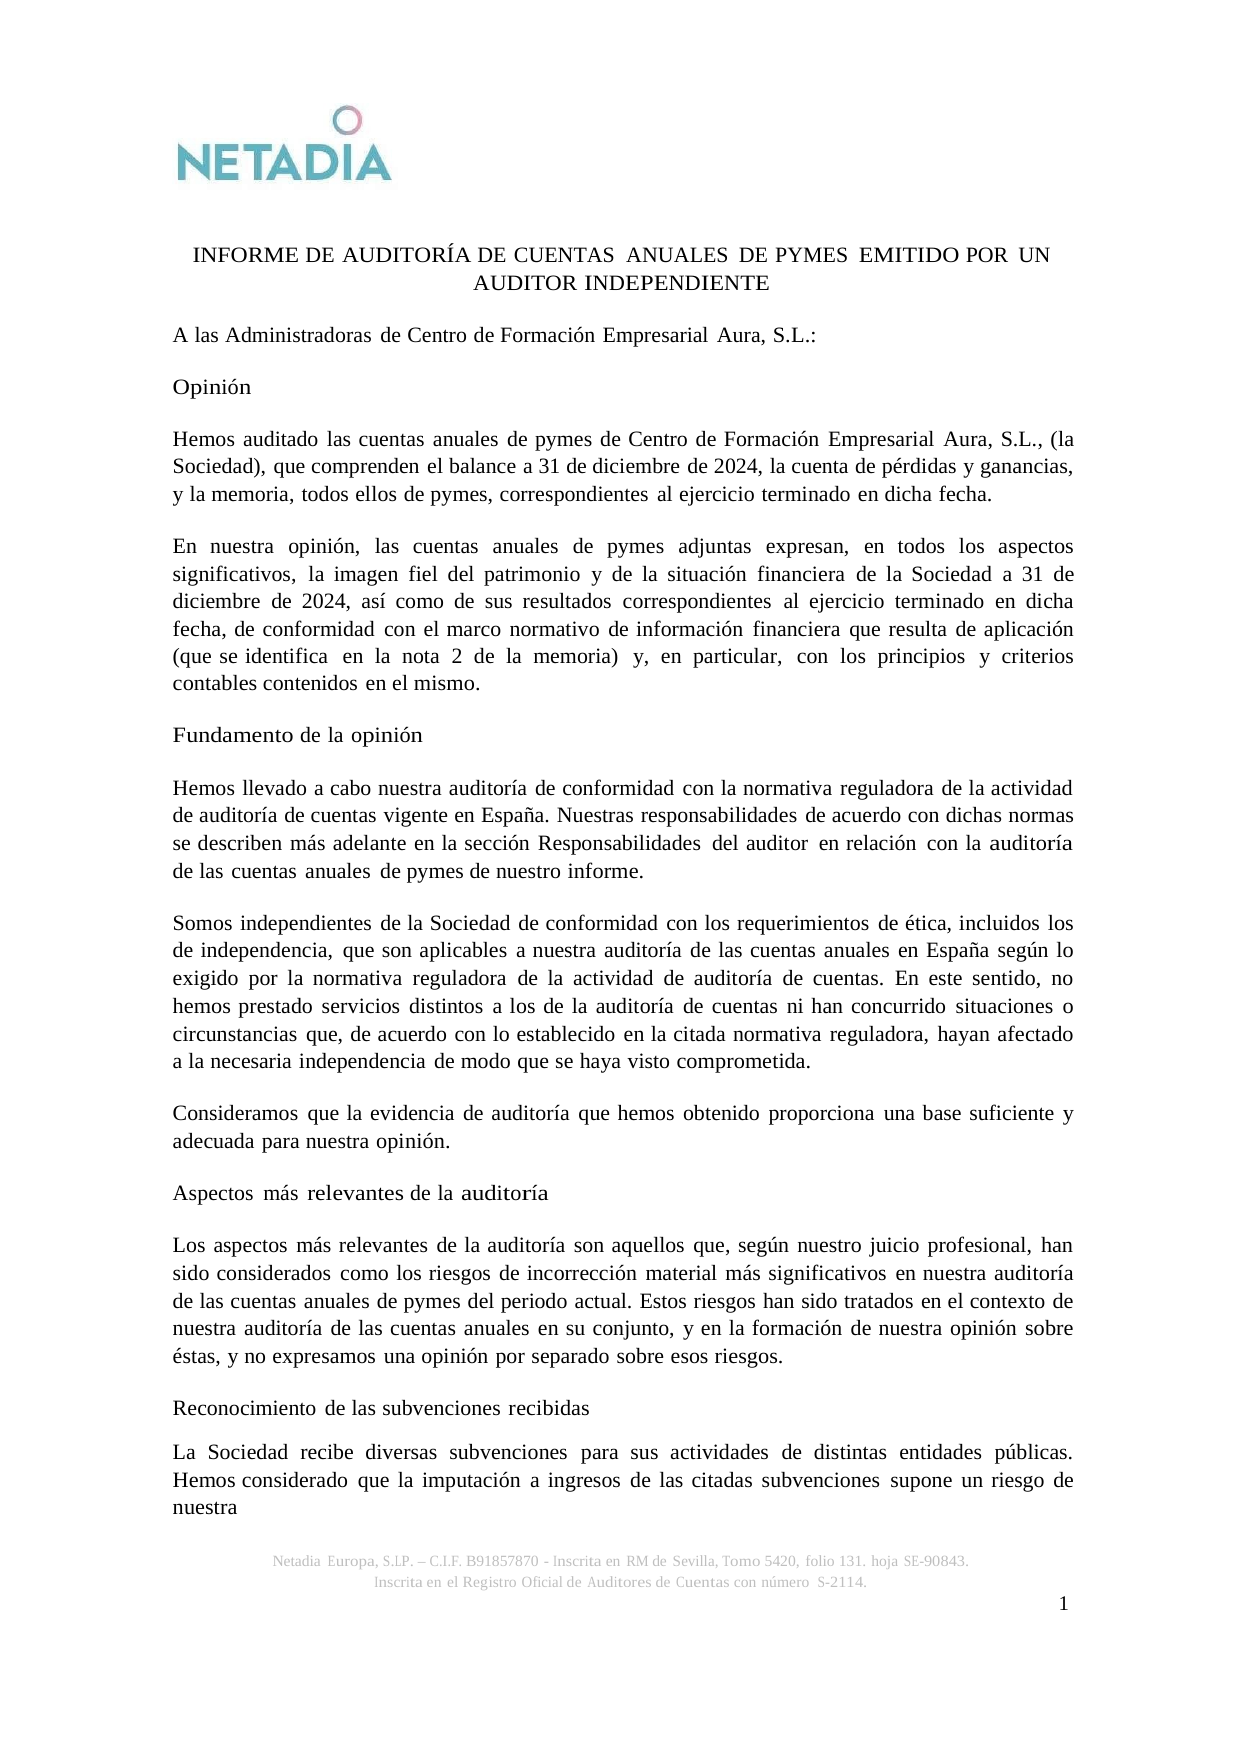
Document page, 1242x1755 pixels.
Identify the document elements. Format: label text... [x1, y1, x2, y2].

text INFORME DE AUDITORÍA DE CUENTAS ANUALES DE PYMES EMITIDO POR UN AUDITOR INDEPENDIENTE [189, 242, 1053, 295]
text Los aspectos más relevantes de la auditoría son aquellos que, según nuestro juicio profesional, han sido considerados como los riesgos de incorrección material más significativos en nuestra auditoría de las cuentas anuales de pymes del periodo actual. Estos riesgos han sido tratados en el contexto de nuestra auditoría de las cuentas anuales en su conjunto, y en la formación de nuestra opinión sobre éstas, y no expresamos una opinión por separado sobre esos riesgos. [172, 1232, 1074, 1368]
text Opinión [172, 374, 256, 399]
text Aspectos más relevantes de la auditoría [172, 1180, 552, 1205]
text Somos independientes de la Sociedad de conformidad con los requerimientos de ética, incluidos los de independencia, que son aplicables a nuestra auditoría de las cuentas anuales en España según lo exigido por la normativa reguladora de la actividad de auditoría de cuentas. En este sentido, no hemos prestado servicios distintos a los de la auditoría de cuentas ni han concurrido situaciones o circunstancias que, de acuerdo con lo establecido en la citada normativa reguladora, hayan afectado a la necesaria independencia de modo que se haya visto comprometida. [172, 910, 1074, 1073]
text En nuestra opinión, las cuentas anuales de pymes adjuntas expresan, en todos los aspectos significativos, la imagen fiel del patrimonio y de la situación financiera de la Sociedad a 31 de diciembre de 2024, así como de sus resultados correspondientes al ejercicio terminado en dicha fecha, de conformidad con el marco normativo de información financiera que resulta de aplicación (que se identifica en la nota 2 de la memoria) y, en particular, con los principios y criterios contables contenidos en el mismo. [172, 533, 1074, 696]
text Hemos llevado a cabo nuestra auditoría de conformidad con la normativa reguladora de la actividad de auditoría de cuentas vigente en España. Nuestras responsabilidades de acuerdo con dichas normas se describen más adelante en la sección Responsabilidades del auditor en relación con la auditoría de las cuentas anuales de pymes de nuestro informe. [172, 774, 1074, 883]
text Consideramos que la evidencia de auditoría que hemos obtenido proporciona una base suficiente y adecuada para nuestra opinión. [172, 1100, 1074, 1153]
text A las Administradoras de Centro de Formación Empresarial Aura, S.L.: [172, 322, 818, 347]
text Reconocimiento de las subvenciones recibidas [172, 1395, 593, 1420]
text La Sociedad recibe diversas subvenciones para sus actividades de distintas entidades públicas. Hemos considerado que la imputación a ingresos de las citadas subvenciones supone un riesgo de nuestra [172, 1439, 1074, 1519]
text Hemos auditado las cuentas anuales de pymes de Centro de Formación Empresarial Aura, S.L., (la Sociedad), que comprenden el balance a 31 de diciembre de 2024, la cuenta de pérdidas y ganancias, y la memoria, todos ellos de pymes, correspondientes al ejercicio terminado en dicha fecha. [172, 426, 1074, 506]
text Fundamento de la opinión [172, 722, 427, 747]
